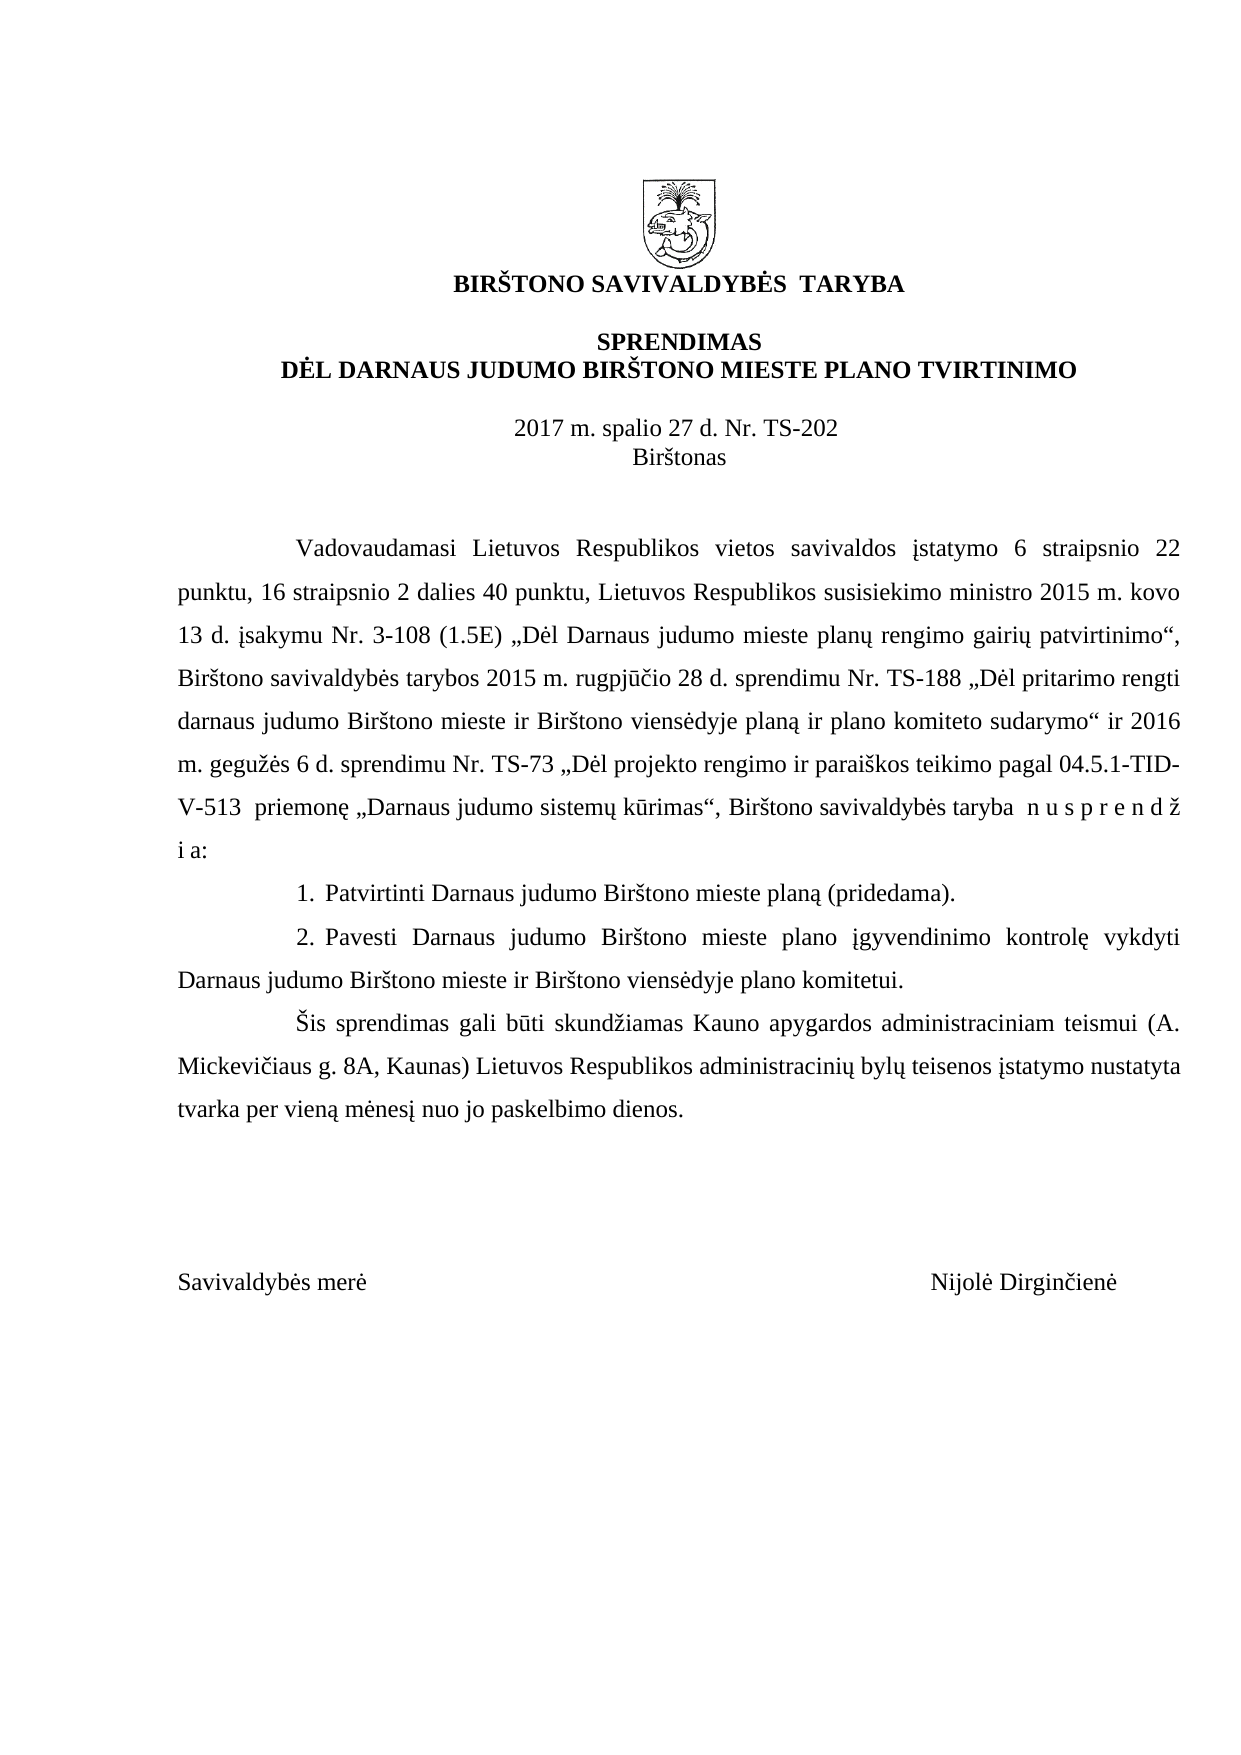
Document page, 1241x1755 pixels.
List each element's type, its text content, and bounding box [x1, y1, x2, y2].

text Savivaldybės merė Nijolė Dirginčienė [177, 1267, 1181, 1295]
text SPRENDIMAS [177, 327, 1181, 356]
text 2. Pavesti Darnaus judumo Birštono mieste plano įgyvendinimo kontrolę vykdyti Darnaus judumo Birštono mieste ir Birštono viensėdyje plano komitetui. [177, 922, 1181, 993]
text BIRŠTONO SAVIVALDYBĖS TARYBA [177, 269, 1181, 298]
text DĖL DARNAUS JUDUMO BIRŠTONO MIESTE PLANO TVIRTINIMO [177, 356, 1181, 384]
text 2017 m. spalio 27 d. Nr. TS-202 [177, 413, 1181, 442]
text Birštonas [177, 442, 1181, 471]
text 1. Patvirtinti Darnaus judumo Birštono mieste planą (pridedama). [177, 878, 1181, 907]
text Šis sprendimas gali būti skundžiamas Kauno apygardos administraciniam teismui (A. Mickevičiaus g. 8A, Kaunas) Lietuvos Respublikos administracinių bylų teisenos įstatymo nustatyta tvarka per vieną mėnesį nuo jo paskelbimo dienos. [177, 1008, 1181, 1123]
text Vadovaudamasi Lietuvos Respublikos vietos savivaldos įstatymo 6 straipsnio 22 punktu, 16 straipsnio 2 dalies 40 punktu, Lietuvos Respublikos susisiekimo ministro 2015 m. kovo 13 d. įsakymu Nr. 3-108 (1.5E) „Dėl Darnaus judumo mieste planų rengimo gairių patvirtinimo“, Birštono savivaldybės tarybos 2015 m. rugpjūčio 28 d. sprendimu Nr. TS-188 „Dėl pritarimo rengti darnaus judumo Birštono mieste ir Birštono viensėdyje planą ir plano komiteto sudarymo“ ir 2016 m. gegužės 6 d. sprendimu Nr. TS-73 „Dėl projekto rengimo ir paraiškos teikimo pagal 04.5.1-TID-V-513 priemonę „Darnaus judumo sistemų kūrimas“, Birštono savivaldybės taryba n u s p r e n d ž i a: [177, 533, 1181, 864]
